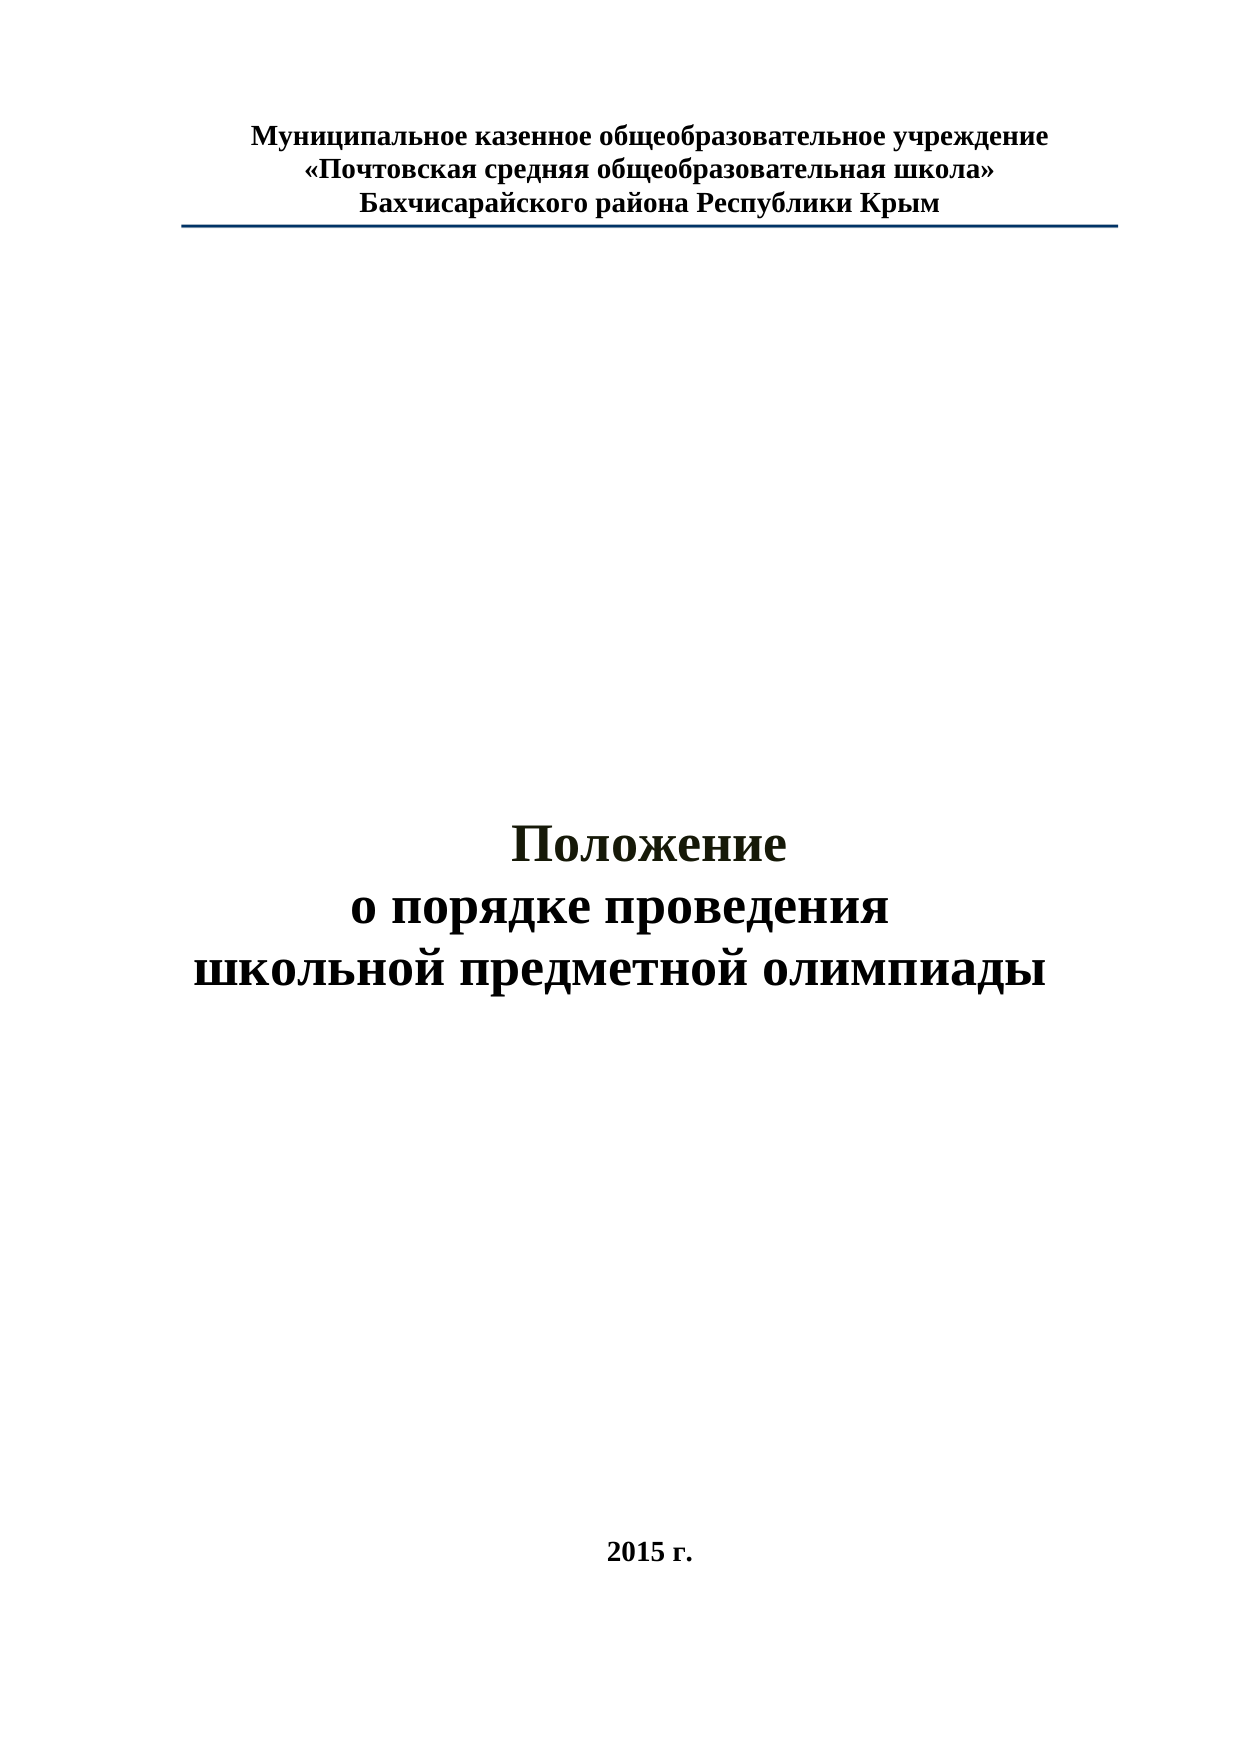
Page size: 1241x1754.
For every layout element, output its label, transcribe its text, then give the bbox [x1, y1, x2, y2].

text о порядке проведения [59, 873, 1181, 935]
text школьной предметной олимпиады [59, 935, 1181, 997]
picture [181, 218, 1119, 235]
text Положение [118, 811, 1181, 873]
text Муниципальное казенное общеобразовательное учреждение [118, 118, 1181, 152]
text «Почтовская средняя общеобразовательная школа» [118, 152, 1181, 185]
text 2015 г. [118, 1534, 1181, 1568]
text Бахчисарайского района Республики Крым [118, 185, 1181, 219]
